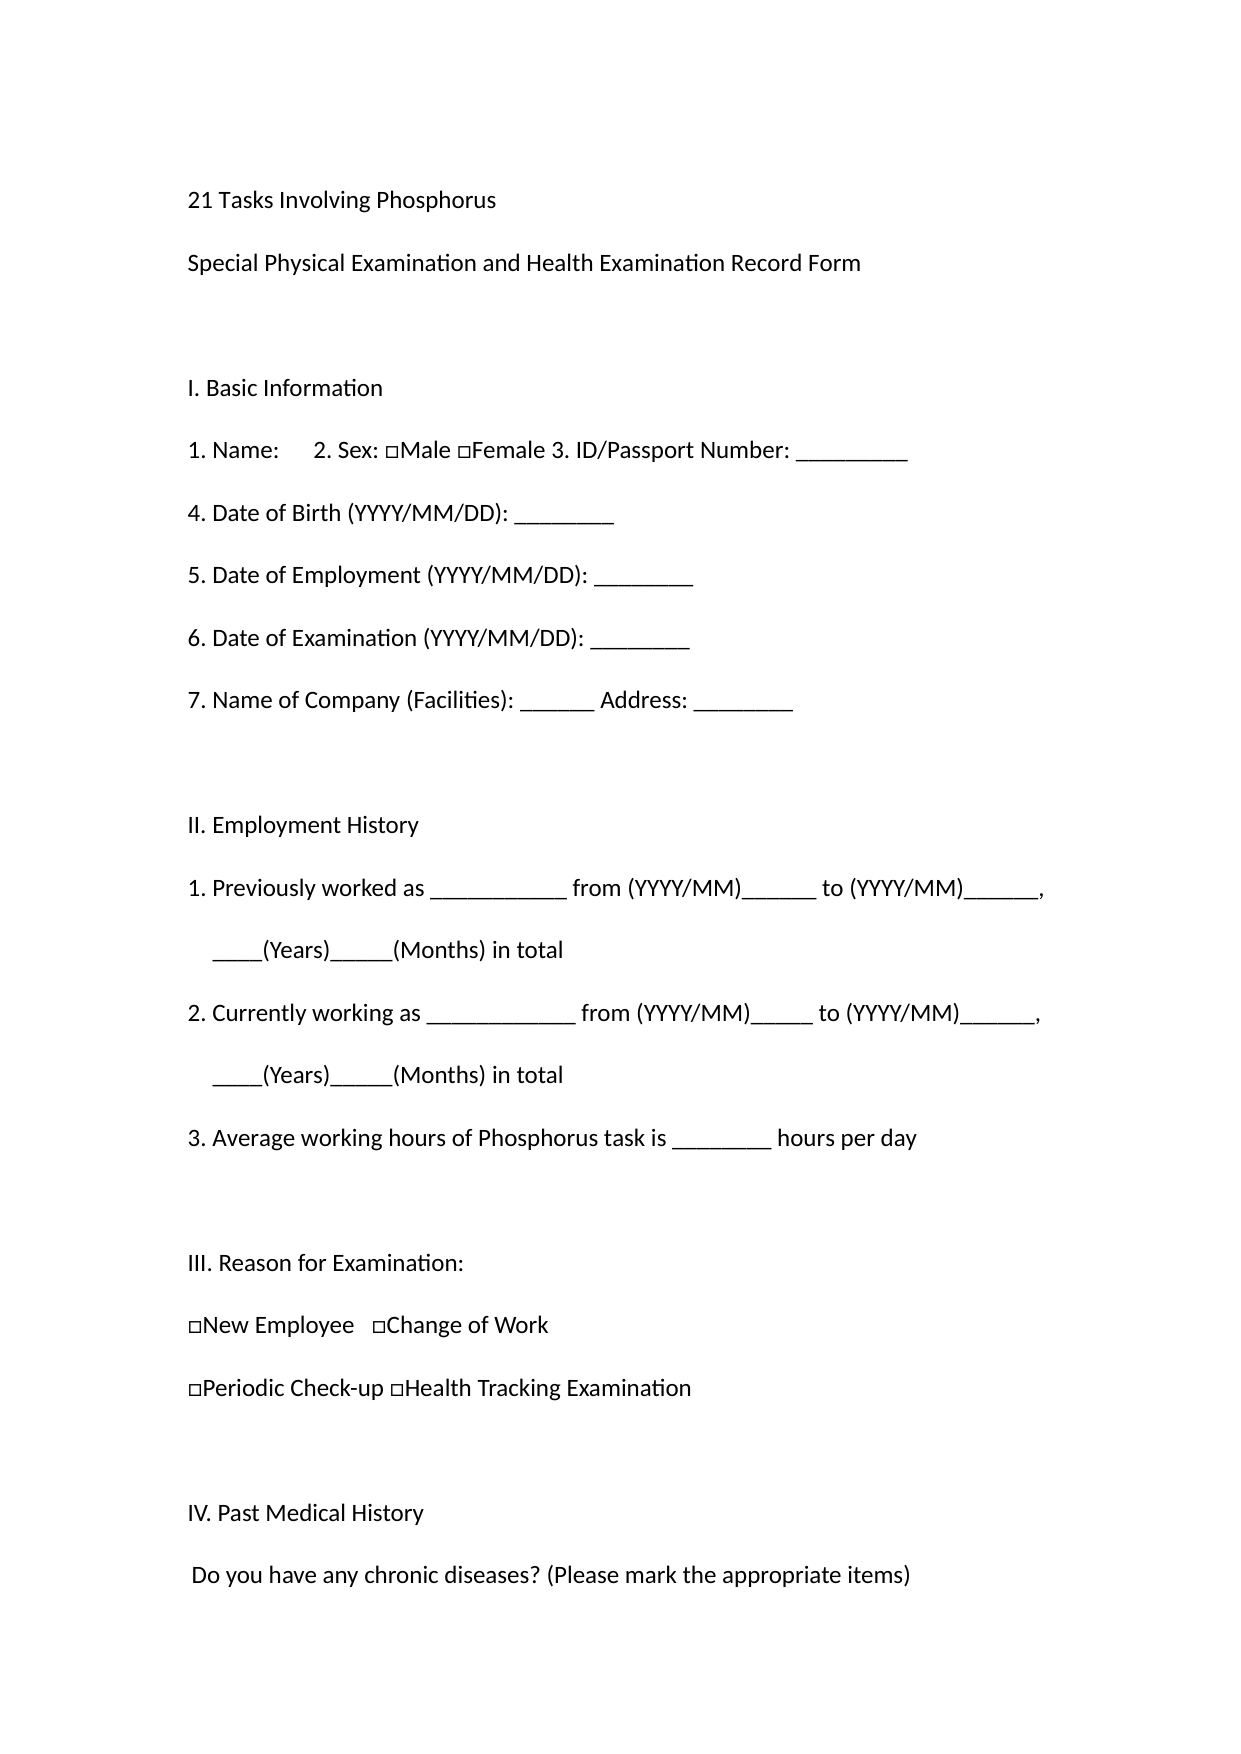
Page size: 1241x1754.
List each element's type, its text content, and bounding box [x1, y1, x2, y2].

text 1. Previously worked as ___________ from (YYYY/MM)______ to (YYYY/MM)______, ____(Years)_____(Months) in total [187, 846, 1053, 971]
text 1. Name: 2. Sex: □Male □Female 3. ID/Passport Number: _________ [187, 408, 1053, 471]
text 5. Date of Employment (YYYY/MM/DD): ________ [187, 533, 1053, 596]
text IV. Past Medical History [187, 1471, 1053, 1533]
text III. Reason for Examination: [187, 1221, 1053, 1283]
text 7. Name of Company (Facilities): ______ Address: ________ [187, 658, 1053, 721]
text □Periodic Check-up □Health Tracking Examination [187, 1346, 1053, 1408]
text Do you have any chronic diseases? (Please mark the appropriate items) [191, 1533, 1053, 1596]
text □New Employee □Change of Work [187, 1283, 1053, 1346]
text 21 Tasks Involving Phosphorus [187, 158, 1053, 221]
text 2. Currently working as ____________ from (YYYY/MM)_____ to (YYYY/MM)______, ____(Years)_____(Months) in total [187, 971, 1053, 1096]
text 4. Date of Birth (YYYY/MM/DD): ________ [187, 471, 1053, 533]
text Special Physical Examination and Health Examination Record Form [187, 221, 1053, 283]
text II. Employment History [187, 783, 1053, 846]
text I. Basic Information [187, 346, 1053, 408]
text 6. Date of Examination (YYYY/MM/DD): ________ [187, 596, 1053, 658]
text 3. Average working hours of Phosphorus task is ________ hours per day [187, 1096, 1053, 1158]
